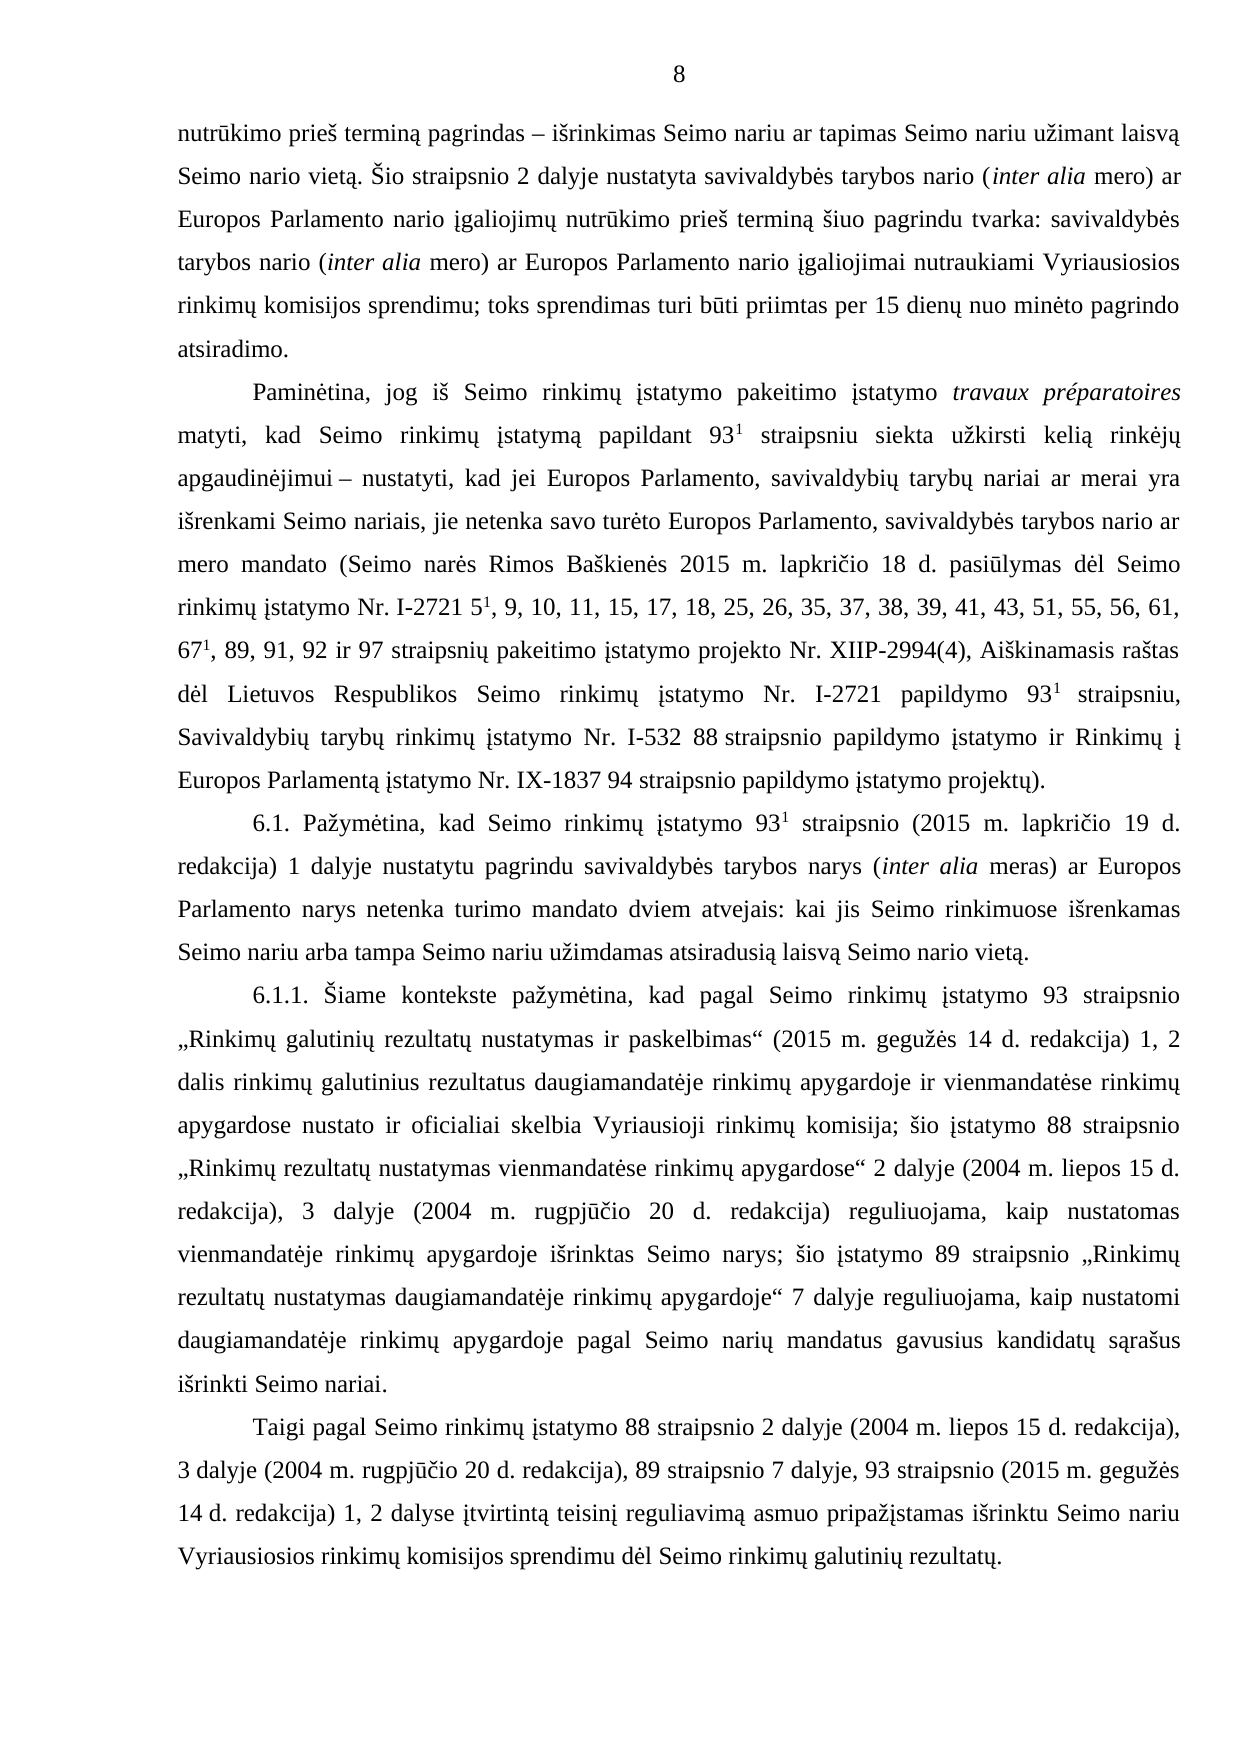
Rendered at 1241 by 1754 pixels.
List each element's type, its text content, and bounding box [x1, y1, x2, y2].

text 6.1.1. Šiame kontekste pažymėtina, kad pagal Seimo rinkimų įstatymo 93 straipsnio „Rinkimų galutinių rezultatų nustatymas ir paskelbimas“ (2015 m. gegužės 14 d. redakcija) 1, 2 dalis rinkimų galutinius rezultatus daugiamandatėje rinkimų apygardoje ir vienmandatėse rinkimų apygardose nustato ir oficialiai skelbia Vyriausioji rinkimų komisija; šio įstatymo 88 straipsnio „Rinkimų rezultatų nustatymas vienmandatėse rinkimų apygardose“ 2 dalyje (2004 m. liepos 15 d. redakcija), 3 dalyje (2004 m. rugpjūčio 20 d. redakcija) reguliuojama, kaip nustatomas vienmandatėje rinkimų apygardoje išrinktas Seimo narys; šio įstatymo 89 straipsnio „Rinkimų rezultatų nustatymas daugiamandatėje rinkimų apygardoje“ 7 dalyje reguliuojama, kaip nustatomi daugiamandatėje rinkimų apygardoje pagal Seimo narių mandatus gavusius kandidatų sąrašus išrinkti Seimo nariai. [177, 981, 1181, 1397]
text 6.1. Pažymėtina, kad Seimo rinkimų įstatymo 931 straipsnio (2015 m. lapkričio 19 d. redakcija) 1 dalyje nustatytu pagrindu savivaldybės tarybos narys (inter alia meras) ar Europos Parlamento narys netenka turimo mandato dviem atvejais: kai jis Seimo rinkimuose išrenkamas Seimo nariu arba tampa Seimo nariu užimdamas atsiradusią laisvą Seimo nario vietą. [177, 808, 1181, 966]
text nutrūkimo prieš terminą pagrindas – išrinkimas Seimo nariu ar tapimas Seimo nariu užimant laisvą Seimo nario vietą. Šio straipsnio 2 dalyje nustatyta savivaldybės tarybos nario (inter alia mero) ar Europos Parlamento nario įgaliojimų nutrūkimo prieš terminą šiuo pagrindu tvarka: savivaldybės tarybos nario (inter alia mero) ar Europos Parlamento nario įgaliojimai nutraukiami Vyriausiosios rinkimų komisijos sprendimu; toks sprendimas turi būti priimtas per 15 dienų nuo minėto pagrindo atsiradimo. [177, 118, 1181, 362]
text Paminėtina, jog iš Seimo rinkimų įstatymo pakeitimo įstatymo travaux préparatoires matyti, kad Seimo rinkimų įstatymą papildant 931 straipsniu siekta užkirsti kelią rinkėjų apgaudinėjimui – nustatyti, kad jei Europos Parlamento, savivaldybių tarybų nariai ar merai yra išrenkami Seimo nariais, jie netenka savo turėto Europos Parlamento, savivaldybės tarybos nario ar mero mandato (Seimo narės Rimos Baškienės 2015 m. lapkričio 18 d. pasiūlymas dėl Seimo rinkimų įstatymo Nr. I-2721 51, 9, 10, 11, 15, 17, 18, 25, 26, 35, 37, 38, 39, 41, 43, 51, 55, 56, 61, 671, 89, 91, 92 ir 97 straipsnių pakeitimo įstatymo projekto Nr. XIIP-2994(4), Aiškinamasis raštas dėl Lietuvos Respublikos Seimo rinkimų įstatymo Nr. I-2721 papildymo 931 straipsniu, Savivaldybių tarybų rinkimų įstatymo Nr. I-532 88 straipsnio papildymo įstatymo ir Rinkimų į Europos Parlamentą įstatymo Nr. IX-1837 94 straipsnio papildymo įstatymo projektų). [177, 377, 1181, 794]
text Taigi pagal Seimo rinkimų įstatymo 88 straipsnio 2 dalyje (2004 m. liepos 15 d. redakcija), 3 dalyje (2004 m. rugpjūčio 20 d. redakcija), 89 straipsnio 7 dalyje, 93 straipsnio (2015 m. gegužės 14 d. redakcija) 1, 2 dalyse įtvirtintą teisinį reguliavimą asmuo pripažįstamas išrinktu Seimo nariu Vyriausiosios rinkimų komisijos sprendimu dėl Seimo rinkimų galutinių rezultatų. [177, 1412, 1181, 1570]
